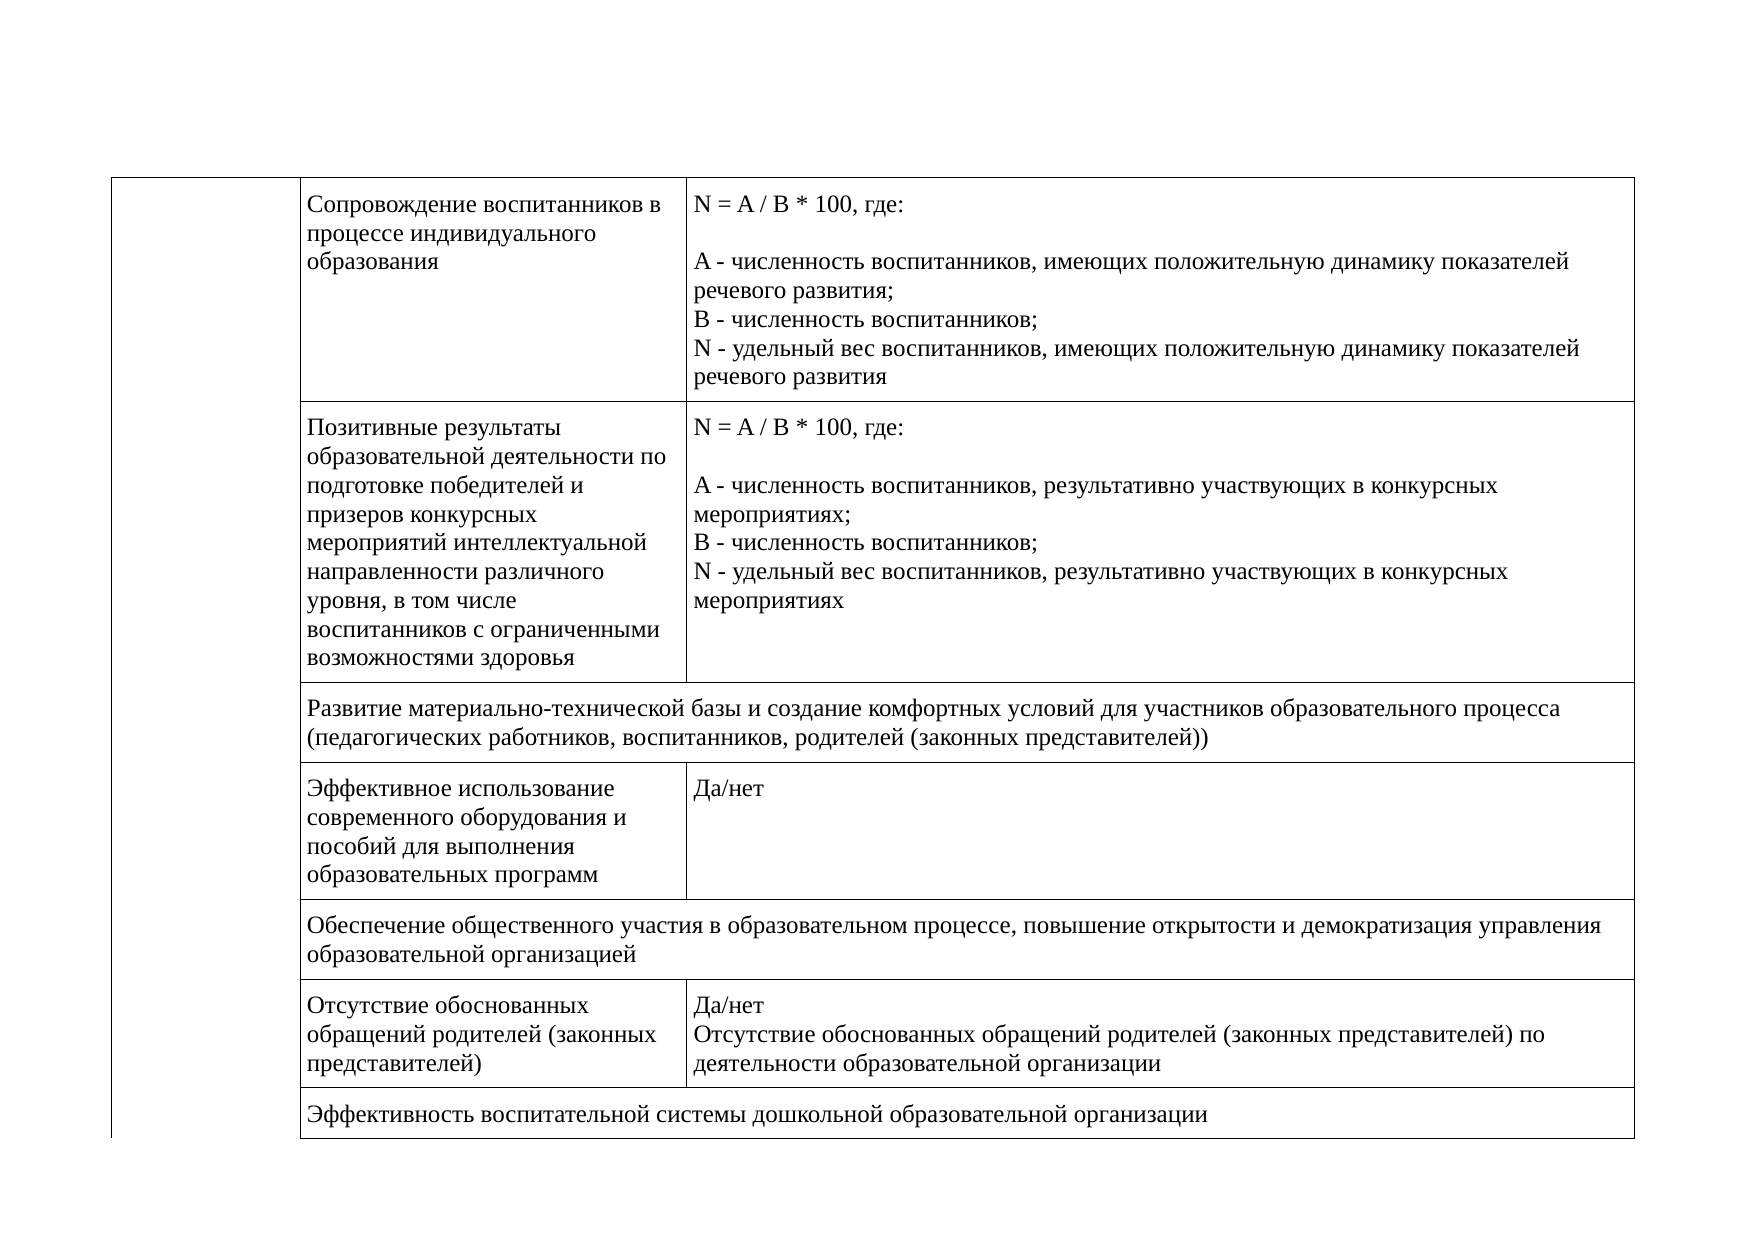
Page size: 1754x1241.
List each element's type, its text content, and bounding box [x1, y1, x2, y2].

table_cell Эффективное использование современного оборудования и пособий для выполнения образовательных программ [301, 763, 686, 899]
table_cell Эффективность воспитательной системы дошкольной образовательной организации [301, 1088, 1634, 1138]
table_cell Обеспечение общественного участия в образовательном процессе, повышение открытости и демократизация управления образовательной организацией [301, 900, 1634, 979]
table_cell [112, 178, 300, 682]
table_cell N = A / B * 100, где: A - численность воспитанников, имеющих положительную динамику показателей речевого развития; B - численность воспитанников; N - удельный вес воспитанников, имеющих положительную динамику показателей речевого развития [687, 178, 1634, 401]
table_cell Да/нет Отсутствие обоснованных обращений родителей (законных представителей) по деятельности образовательной организации [687, 980, 1634, 1087]
table_cell Отсутствие обоснованных обращений родителей (законных представителей) [301, 980, 686, 1087]
table_cell N = A / B * 100, где: A - численность воспитанников, результативно участвующих в конкурсных мероприятиях; B - численность воспитанников; N - удельный вес воспитанников, результативно участвующих в конкурсных мероприятиях [687, 402, 1634, 682]
table_cell [112, 682, 300, 1138]
table_cell Позитивные результаты образовательной деятельности по подготовке победителей и призеров конкурсных мероприятий интеллектуальной направленности различного уровня, в том числе воспитанников с ограниченными возможностями здоровья [301, 402, 686, 682]
table_cell Развитие материально-технической базы и создание комфортных условий для участников образовательного процесса (педагогических работников, воспитанников, родителей (законных представителей)) [301, 683, 1634, 762]
table_cell Да/нет [687, 763, 1634, 899]
table_cell Сопровождение воспитанников в процессе индивидуального образования [301, 178, 686, 401]
